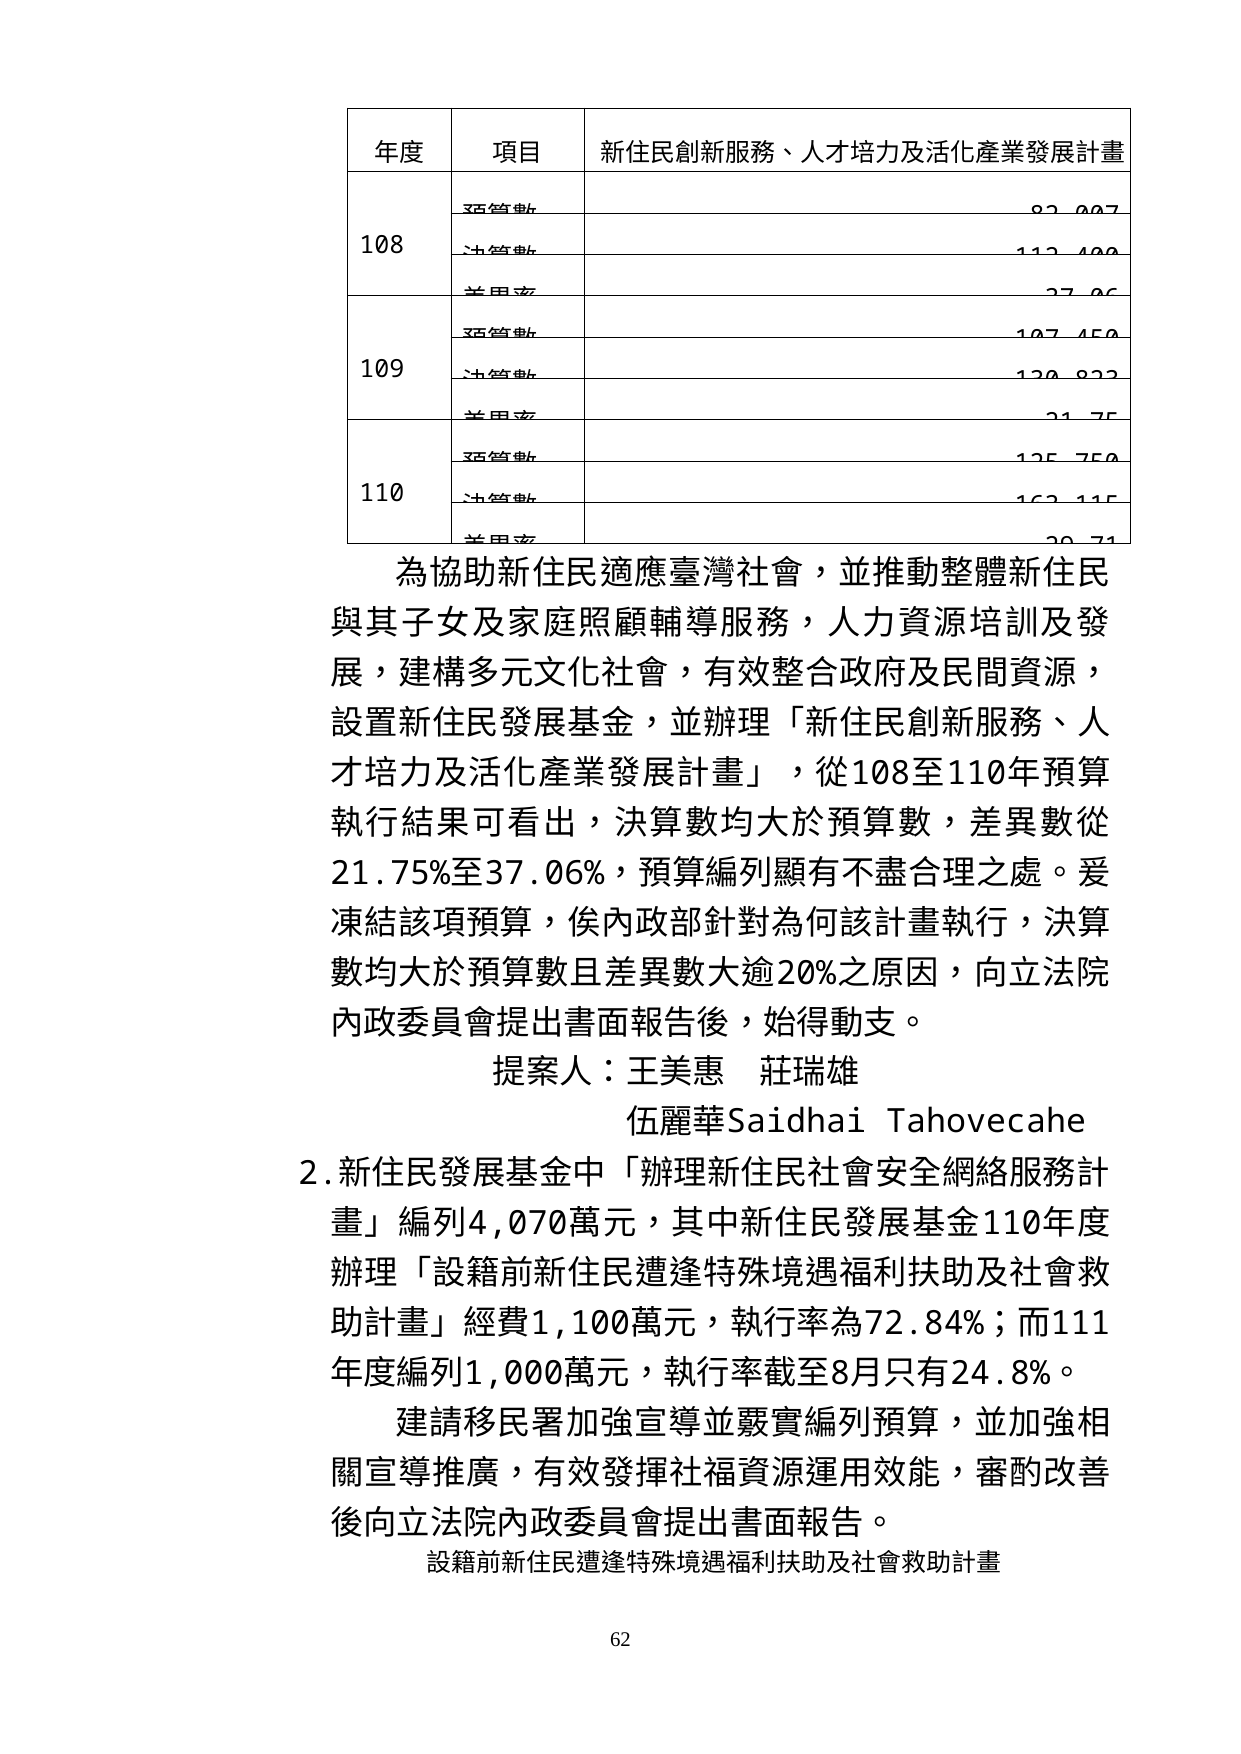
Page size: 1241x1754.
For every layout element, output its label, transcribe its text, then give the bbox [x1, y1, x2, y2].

text 建請移民署加強宣導並覈實編列預算，並加強相關宣導推廣，有效發揮社福資源運用效能，審酌改善後向立法院內政委員會提出書面報告。 [330, 1394, 1110, 1544]
table_cell 37.06 [585, 255, 1130, 295]
table_cell 決算數 [452, 338, 584, 378]
table_header 年度 [348, 109, 451, 171]
table_cell 21.75 [585, 379, 1130, 419]
text 伍麗華Saidhai Tahovecahe [192, 1094, 1110, 1144]
table_cell 110 [348, 420, 451, 543]
text 為協助新住民適應臺灣社會，並推動整體新住民與其子女及家庭照顧輔導服務，人力資源培訓及發展，建構多元文化社會，有效整合政府及民間資源，設置新住民發展基金，並辦理「新住民創新服務、人才培力及活化產業發展計畫」，從108至110年預算執行結果可看出，決算數均大於預算數，差異數從21.75%至37.06%，預算編列顯有不盡合理之處。爰凍結該項預算，俟內政部針對為何該計畫執行，決算數均大於預算數且差異數大逾20%之原因，向立法院內政委員會提出書面報告後，始得動支。 [330, 544, 1110, 1044]
table_cell 112,400 [585, 214, 1130, 254]
text 設籍前新住民遭逢特殊境遇福利扶助及社會救助計畫 [317, 1544, 1110, 1578]
table_cell 29.71 [585, 503, 1130, 543]
table_cell 109 [348, 296, 451, 419]
text 2.新住民發展基金中「辦理新住民社會安全網絡服務計畫」編列4,070萬元，其中新住民發展基金110年度辦理「設籍前新住民遭逢特殊境遇福利扶助及社會救助計畫」經費1,100萬元，執行率為72.84%；而111年度編列1,000萬元，執行率截至8月只有24.8%。 [130, 1144, 1110, 1394]
table_cell 預算數 [452, 172, 584, 212]
table_cell 決算數 [452, 214, 584, 254]
table_cell 163,115 [585, 462, 1130, 502]
table_cell 107,450 [585, 296, 1130, 337]
table_cell 差異率 [452, 255, 584, 295]
table_cell 82,007 [585, 172, 1130, 212]
table_cell 預算數 [452, 420, 584, 461]
table_cell 108 [348, 172, 451, 295]
table_cell 130,823 [585, 338, 1130, 378]
table_cell 決算數 [452, 462, 584, 502]
table_cell 預算數 [452, 296, 584, 337]
table_cell 差異率 [452, 503, 584, 543]
table_cell 125,750 [585, 420, 1130, 461]
text 提案人：王美惠 莊瑞雄 [192, 1044, 1110, 1094]
table_cell 差異率 [452, 379, 584, 419]
table_header 項目 [452, 109, 584, 171]
table_header 新住民創新服務、人才培力及活化產業發展計畫 [585, 109, 1130, 171]
